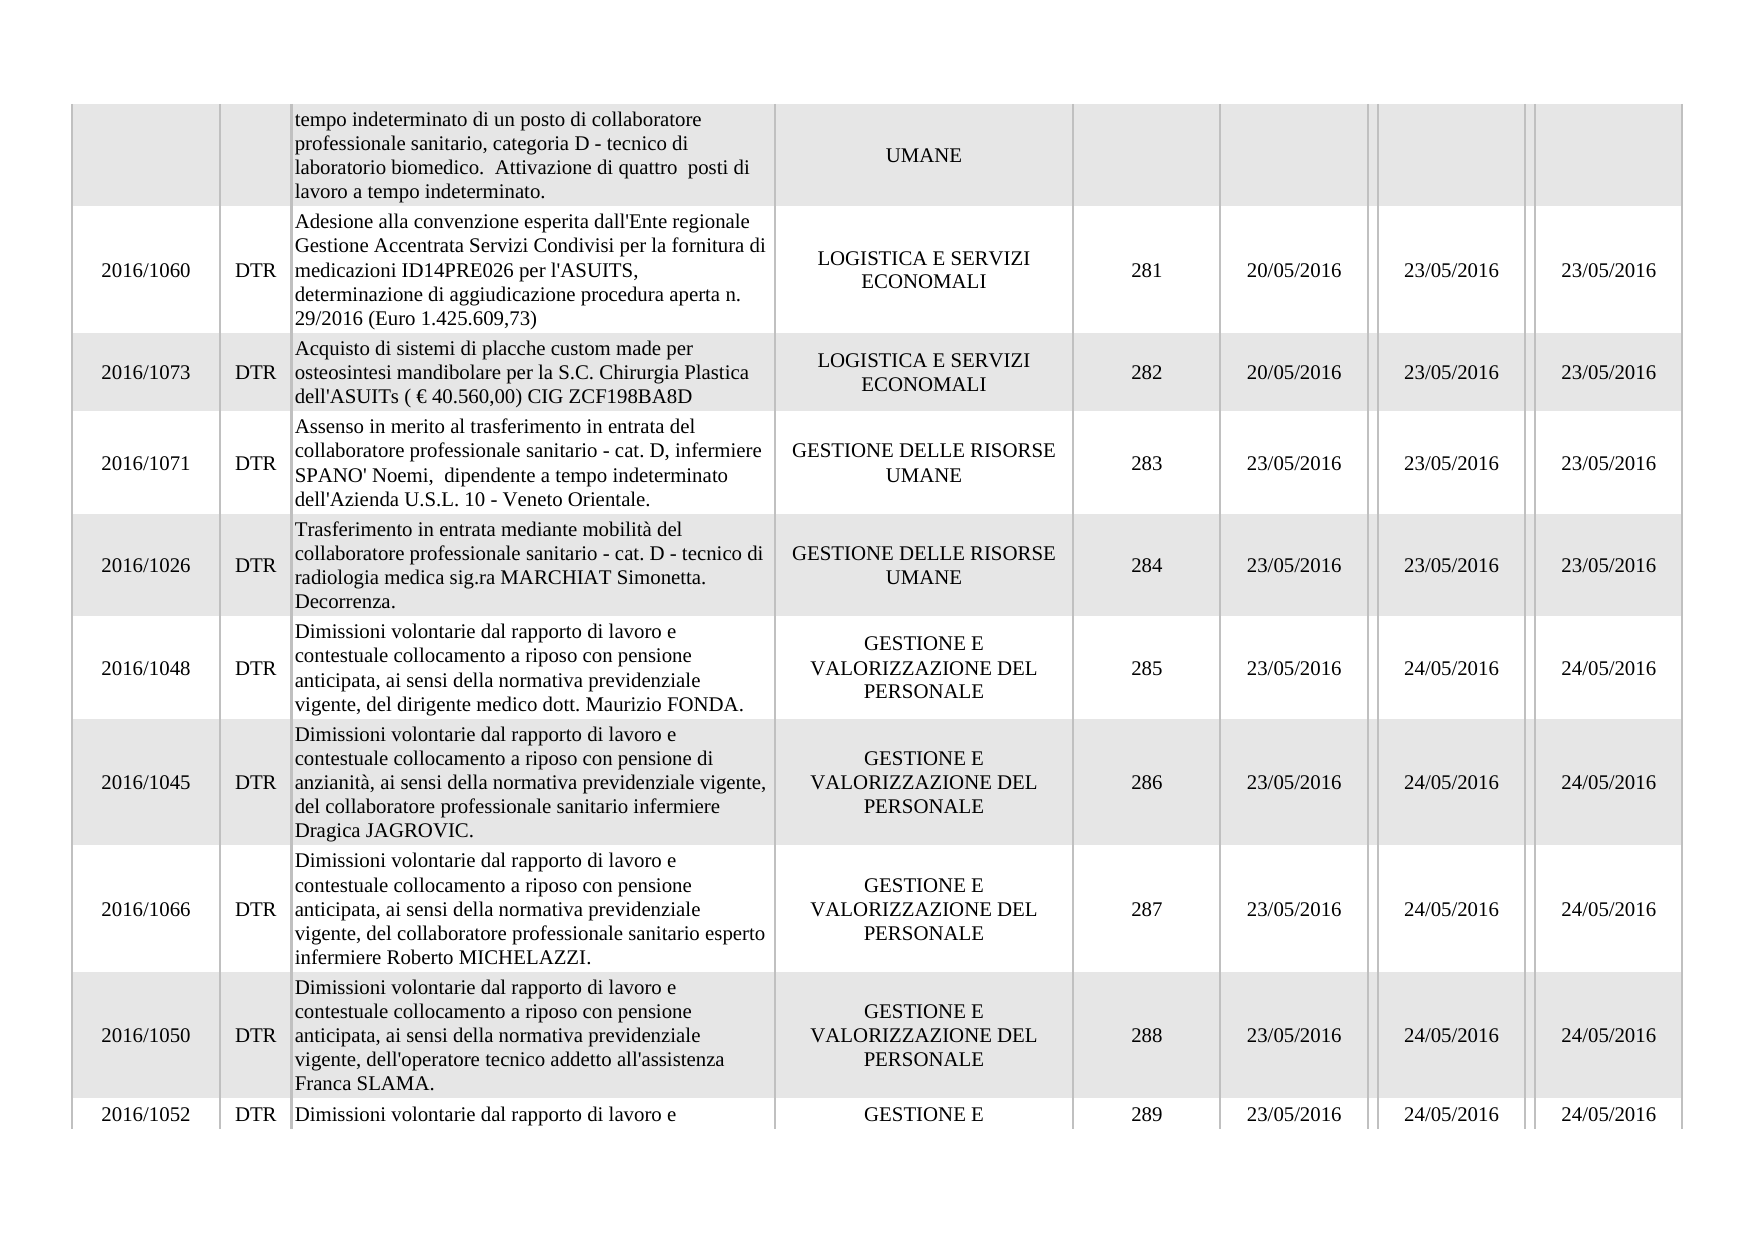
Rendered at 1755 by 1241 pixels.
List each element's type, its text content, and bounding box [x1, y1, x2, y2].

table_cell 24/05/2016 [1379, 1099, 1524, 1129]
table_cell 23/05/2016 [1221, 719, 1367, 845]
table_cell 2016/1073 [73, 333, 219, 411]
table_cell LOGISTICA E SERVIZI ECONOMALI [776, 206, 1072, 333]
table_cell 287 [1074, 845, 1219, 972]
table_cell 24/05/2016 [1536, 616, 1681, 719]
table_cell 281 [1074, 206, 1219, 333]
table_cell 283 [1074, 411, 1219, 514]
table_cell DTR [221, 206, 290, 333]
table_cell Adesione alla convenzione esperita dall'Ente regionale Gestione Accentrata Servizi Condivisi per la fornitura di medicazioni ID14PRE026 per l'ASUITS, determinazione di aggiudicazione procedura aperta n. 29/2016 (Euro 1.425.609,73) [293, 206, 774, 333]
table_cell 23/05/2016 [1221, 1099, 1367, 1129]
table_cell [1526, 972, 1534, 1098]
table_cell 282 [1074, 333, 1219, 411]
table_cell GESTIONE E VALORIZZAZIONE DEL PERSONALE [776, 719, 1072, 845]
table_cell [1369, 972, 1377, 1098]
table_cell 289 [1074, 1099, 1219, 1129]
table_cell 24/05/2016 [1536, 719, 1681, 845]
table_cell [1536, 104, 1681, 206]
table_cell [1074, 104, 1219, 206]
table_cell 286 [1074, 719, 1219, 845]
table_cell [1379, 104, 1524, 206]
table_cell DTR [221, 616, 290, 719]
table_cell 24/05/2016 [1379, 845, 1524, 972]
table_cell 23/05/2016 [1379, 333, 1524, 411]
table_cell 24/05/2016 [1379, 972, 1524, 1098]
table_cell 288 [1074, 972, 1219, 1098]
table_cell GESTIONE E VALORIZZAZIONE DEL PERSONALE [776, 616, 1072, 719]
table_cell 24/05/2016 [1379, 616, 1524, 719]
table_cell GESTIONE DELLE RISORSE UMANE [776, 411, 1072, 514]
table_cell 23/05/2016 [1221, 514, 1367, 616]
table_cell Assenso in merito al trasferimento in entrata del collaboratore professionale sanitario - cat. D, infermiere SPANO' Noemi, dipendente a tempo indeterminato dell'Azienda U.S.L. 10 - Veneto Orientale. [293, 411, 774, 514]
table_cell Dimissioni volontarie dal rapporto di lavoro e contestuale collocamento a riposo con pensione anticipata, ai sensi della normativa previdenziale vigente, del collaboratore professionale sanitario esperto infermiere Roberto MICHELAZZI. [293, 845, 774, 972]
table_cell 2016/1071 [73, 411, 219, 514]
table_cell 2016/1045 [73, 719, 219, 845]
table_cell 2016/1026 [73, 514, 219, 616]
table_cell Acquisto di sistemi di placche custom made per osteosintesi mandibolare per la S.C. Chirurgia Plastica dell'ASUITs ( € 40.560,00) CIG ZCF198BA8D [293, 333, 774, 411]
table_cell DTR [221, 1099, 290, 1129]
table_cell [1369, 411, 1377, 514]
table_cell DTR [221, 845, 290, 972]
table_cell [1526, 104, 1534, 206]
table_cell LOGISTICA E SERVIZI ECONOMALI [776, 333, 1072, 411]
table_cell [1526, 206, 1534, 333]
table_cell 23/05/2016 [1379, 206, 1524, 333]
table_cell DTR [221, 411, 290, 514]
table_cell GESTIONE E VALORIZZAZIONE DEL PERSONALE [776, 845, 1072, 972]
table_cell [1369, 104, 1377, 206]
table_cell DTR [221, 719, 290, 845]
table_cell [1526, 845, 1534, 972]
table_cell [1369, 1099, 1377, 1129]
table_cell [1369, 719, 1377, 845]
table_cell [73, 104, 219, 206]
table_cell [1526, 1099, 1534, 1129]
table_cell [1526, 333, 1534, 411]
table_cell 23/05/2016 [1379, 411, 1524, 514]
table_cell Dimissioni volontarie dal rapporto di lavoro e contestuale collocamento a riposo con pensione di anzianità, ai sensi della normativa previdenziale vigente, del collaboratore professionale sanitario infermiere Dragica JAGROVIC. [293, 719, 774, 845]
table_cell 24/05/2016 [1536, 845, 1681, 972]
table_cell [1369, 514, 1377, 616]
table_cell 23/05/2016 [1221, 616, 1367, 719]
table_cell DTR [221, 514, 290, 616]
table_cell 20/05/2016 [1221, 206, 1367, 333]
table_cell GESTIONE DELLE RISORSE UMANE [776, 514, 1072, 616]
table_cell tempo indeterminato di un posto di collaboratore professionale sanitario, categoria D - tecnico di laboratorio biomedico. Attivazione di quattro posti di lavoro a tempo indeterminato. [293, 104, 774, 206]
table_cell 23/05/2016 [1536, 411, 1681, 514]
table_cell 23/05/2016 [1379, 514, 1524, 616]
table_cell 285 [1074, 616, 1219, 719]
table_cell [1526, 616, 1534, 719]
table_cell 2016/1048 [73, 616, 219, 719]
table_cell [221, 104, 290, 206]
table_cell GESTIONE E VALORIZZAZIONE DEL PERSONALE [776, 972, 1072, 1098]
table_cell 23/05/2016 [1536, 333, 1681, 411]
table_cell [1526, 514, 1534, 616]
table_cell [1221, 104, 1367, 206]
table_cell 2016/1052 [73, 1099, 219, 1129]
table_cell 23/05/2016 [1221, 411, 1367, 514]
table_cell 2016/1066 [73, 845, 219, 972]
table_cell Dimissioni volontarie dal rapporto di lavoro e contestuale collocamento a riposo con pensione anticipata, ai sensi della normativa previdenziale vigente, del dirigente medico dott. Maurizio FONDA. [293, 616, 774, 719]
table_cell [1369, 845, 1377, 972]
table_cell 24/05/2016 [1379, 719, 1524, 845]
table_cell [1526, 411, 1534, 514]
table_cell 20/05/2016 [1221, 333, 1367, 411]
table_cell GESTIONE E [776, 1099, 1072, 1129]
table_cell Trasferimento in entrata mediante mobilità del collaboratore professionale sanitario - cat. D - tecnico di radiologia medica sig.ra MARCHIAT Simonetta. Decorrenza. [293, 514, 774, 616]
table_cell UMANE [776, 104, 1072, 206]
table_cell 2016/1060 [73, 206, 219, 333]
table_cell 24/05/2016 [1536, 972, 1681, 1098]
table_cell 23/05/2016 [1536, 514, 1681, 616]
table_cell [1369, 206, 1377, 333]
table_cell Dimissioni volontarie dal rapporto di lavoro e contestuale collocamento a riposo con pensione anticipata, ai sensi della normativa previdenziale vigente, dell'operatore tecnico addetto all'assistenza Franca SLAMA. [293, 972, 774, 1098]
table_cell [1526, 719, 1534, 845]
table_cell [1369, 616, 1377, 719]
table_cell 23/05/2016 [1221, 845, 1367, 972]
table_cell 23/05/2016 [1536, 206, 1681, 333]
table_cell 284 [1074, 514, 1219, 616]
table_cell Dimissioni volontarie dal rapporto di lavoro e [293, 1099, 774, 1129]
table_cell [1369, 333, 1377, 411]
table_cell 2016/1050 [73, 972, 219, 1098]
table_cell DTR [221, 972, 290, 1098]
table_cell 24/05/2016 [1536, 1099, 1681, 1129]
table_cell DTR [221, 333, 290, 411]
table_cell 23/05/2016 [1221, 972, 1367, 1098]
